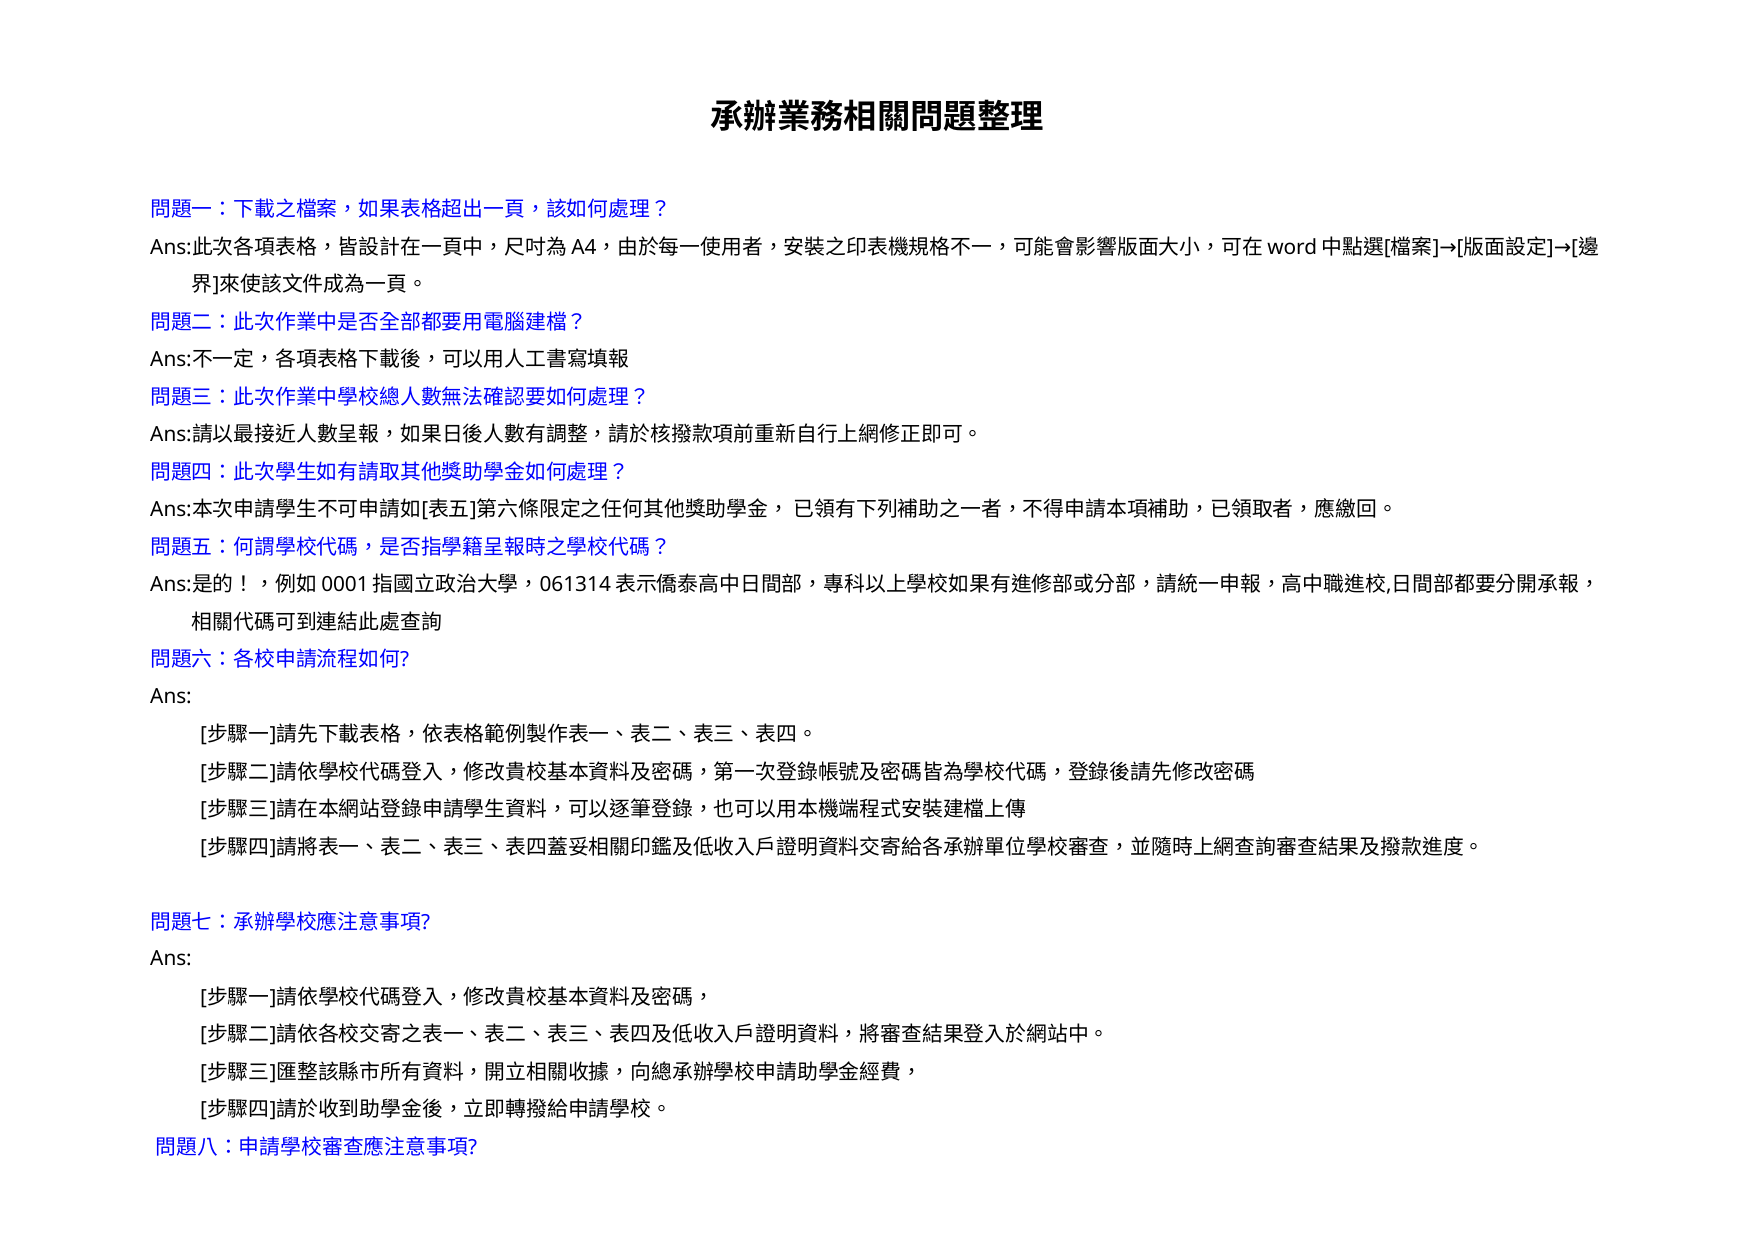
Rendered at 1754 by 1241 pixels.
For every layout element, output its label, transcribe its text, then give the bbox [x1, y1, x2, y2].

text [步驟三]請在本網站登錄申請學生資料，可以逐筆登錄，也可以用本機端程式安裝建檔上傳 [200, 789, 1604, 826]
text Ans:是的！，例如0001指國立政治大學，061314表示僑泰高中日間部，專科以上學校如果有進修部或分部，請統一申報，高中職進校,日間部都要分開承報，相關代碼可到連結此處查詢 [150, 564, 1604, 639]
text 問題一：下載之檔案，如果表格超出一頁，該如何處理？ [150, 189, 1604, 226]
text 問題六：各校申請流程如何? [150, 639, 1604, 676]
text 問題三：此次作業中學校總人數無法確認要如何處理？ [150, 376, 1604, 414]
text [步驟四]請將表一、表二、表三、表四蓋妥相關印鑑及低收入戶證明資料交寄給各承辦單位學校審查，並隨時上網查詢審查結果及撥款進度。 [200, 826, 1604, 864]
text [步驟二]請依學校代碼登入，修改貴校基本資料及密碼，第一次登錄帳號及密碼皆為學校代碼，登錄後請先修改密碼 [200, 751, 1604, 789]
text [步驟一]請依學校代碼登入，修改貴校基本資料及密碼， [200, 976, 1604, 1014]
text 問題四：此次學生如有請取其他獎助學金如何處理？ [150, 451, 1604, 489]
text [步驟四]請於收到助學金後，立即轉撥給申請學校。 [200, 1089, 1604, 1126]
text 問題二：此次作業中是否全部都要用電腦建檔？ [150, 301, 1604, 339]
text Ans: [150, 676, 1604, 714]
text [步驟三]匯整該縣市所有資料，開立相關收據，向總承辦學校申請助學金經費， [200, 1051, 1604, 1089]
text [步驟二]請依各校交寄之表一、表二、表三、表四及低收入戶證明資料，將審查結果登入於網站中。 [200, 1014, 1604, 1051]
text Ans:不一定，各項表格下載後，可以用人工書寫填報 [150, 339, 1604, 376]
text 問題五：何謂學校代碼，是否指學籍呈報時之學校代碼？ [150, 526, 1604, 564]
text Ans:此次各項表格，皆設計在一頁中，尺吋為A4，由於每一使用者，安裝之印表機規格不一，可能會影響版面大小，可在word中點選[檔案]→[版面設定]→[邊界]來使該文件成為一頁。 [150, 226, 1604, 301]
text Ans: [150, 939, 1604, 976]
text 問題七：承辦學校應注意事項? [150, 901, 1604, 939]
text 問題八：申請學校審查應注意事項? [150, 1126, 1604, 1164]
text 承辦業務相關問題整理 [150, 76, 1604, 151]
text Ans:本次申請學生不可申請如[表五]第六條限定之任何其他獎助學金， 已領有下列補助之一者，不得申請本項補助，已領取者，應繳回。 [150, 489, 1604, 526]
text Ans:請以最接近人數呈報，如果日後人數有調整，請於核撥款項前重新自行上網修正即可。 [150, 414, 1604, 451]
text [步驟一]請先下載表格，依表格範例製作表一、表二、表三、表四。 [200, 714, 1604, 751]
